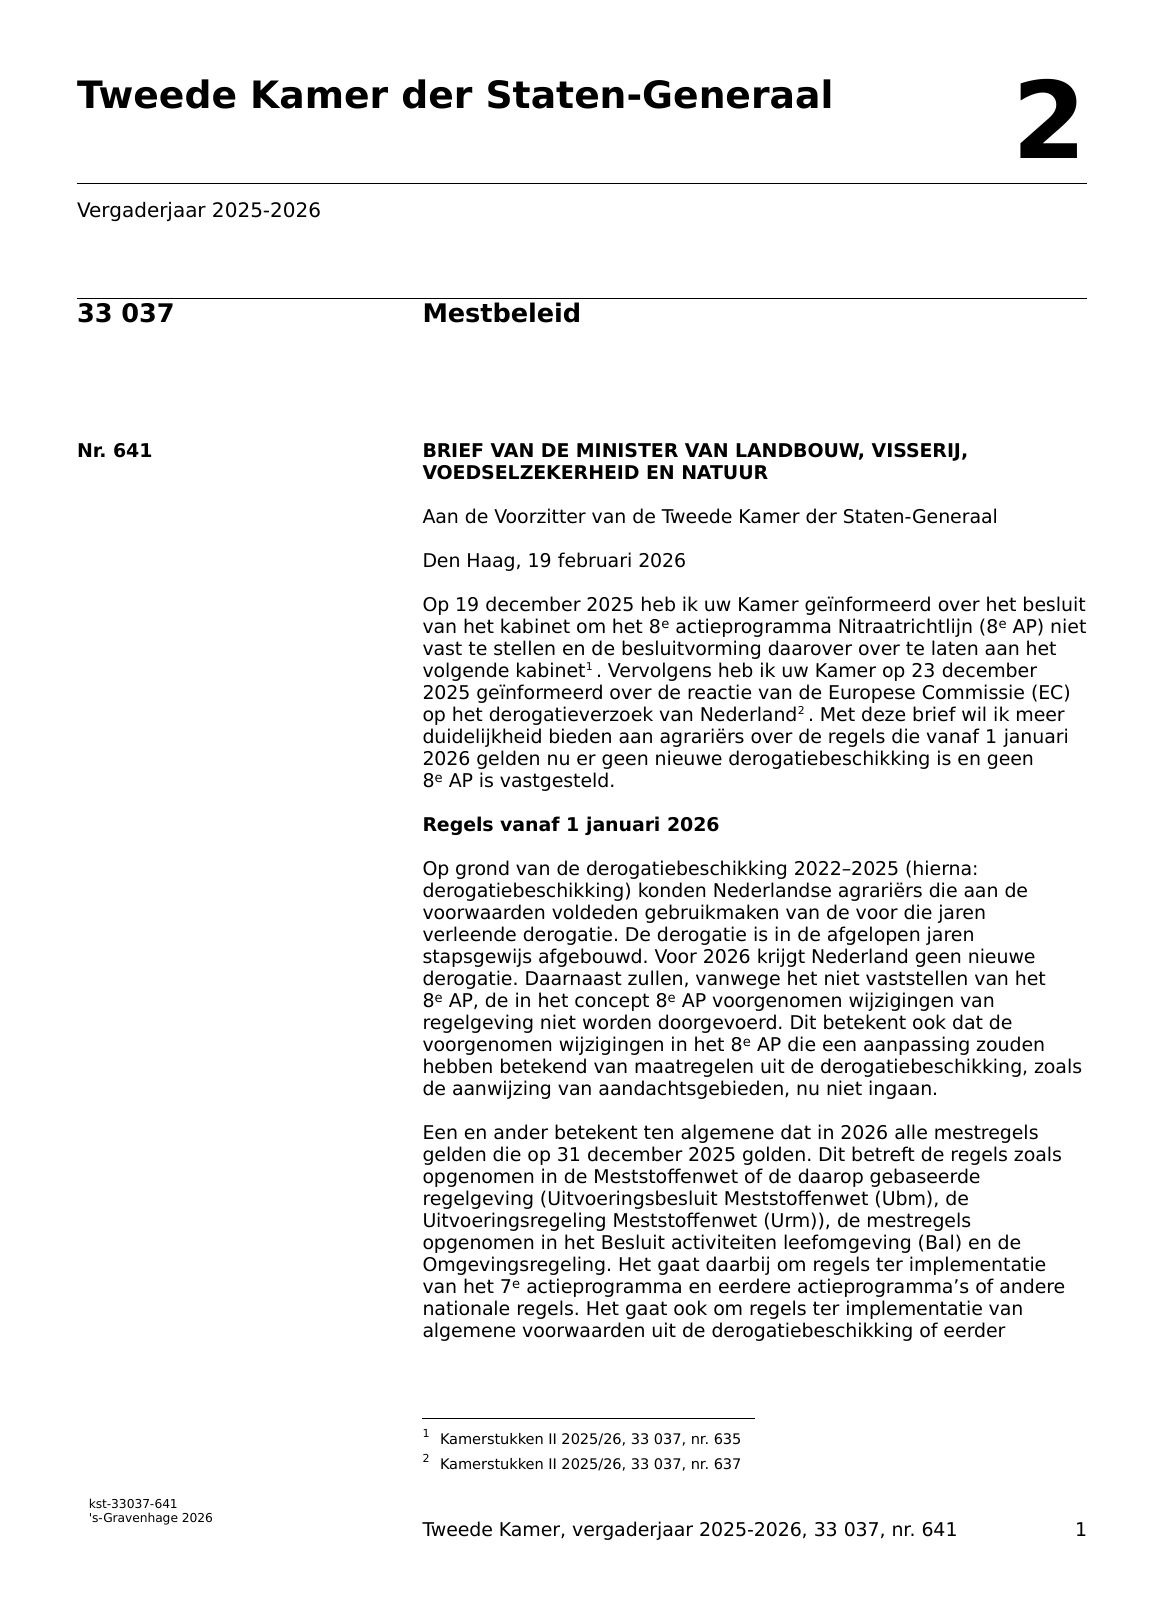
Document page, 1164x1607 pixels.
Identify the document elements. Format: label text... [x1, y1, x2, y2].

text Een en ander betekent ten algemene dat in 2026 alle mestregels gelden die op 31 december 2025 golden. Dit betreft de regels zoals opgenomen in de Meststoffenwet of de daarop gebaseerde regelgeving (Uitvoeringsbesluit Meststoffenwet (Ubm), de Uitvoeringsregeling Meststoffenwet (Urm)), de mestregels opgenomen in het Besluit activiteiten leefomgeving (Bal) en de Omgevingsregeling. Het gaat daarbij om regels ter implementatie van het 7e actieprogramma en eerdere actieprogramma’s of andere nationale regels. Het gaat ook om regels ter implementatie van algemene voorwaarden uit de derogatiebeschikking of eerder [422, 1122, 1087, 1342]
text Den Haag, 19 februari 2026 [422, 550, 1087, 572]
table_header Tweede Kamer der Staten-Generaal [77, 59, 886, 183]
table_cell Vergaderjaar 2025-2026 [77, 184, 1087, 298]
text Kamerstukken II 2025/26, 33 037, nr. 635 [422, 1427, 1087, 1449]
text kst-33037-641 [88, 1497, 323, 1511]
text Aan de Voorzitter van de Tweede Kamer der Staten-Generaal [422, 506, 1087, 528]
text Op grond van de derogatiebeschikking 2022–2025 (hierna: derogatiebeschikking) konden Nederlandse agrariërs die aan de voorwaarden voldeden gebruikmaken van de voor die jaren verleende derogatie. De derogatie is in de afgelopen jaren stapsgewijs afgebouwd. Voor 2026 krijgt Nederland geen nieuwe derogatie. Daarnaast zullen, vanwege het niet vaststellen van het 8e AP, de in het concept 8e AP voorgenomen wijzigingen van regelgeving niet worden doorgevoerd. Dit betekent ook dat de voorgenomen wijzigingen in het 8e AP die een aanpassing zouden hebben betekend van maatregelen uit de derogatiebeschikking, zoals de aanwijzing van aandachtsgebieden, nu niet ingaan. [422, 858, 1087, 1100]
text Op 19 december 2025 heb ik uw Kamer geïnformeerd over het besluit van het kabinet om het 8e actieprogramma Nitraatrichtlijn (8e AP) niet vast te stellen en de besluitvorming daarover over te laten aan het volgende kabinet. Vervolgens heb ik uw Kamer op 23 december 2025 geïnformeerd over de reactie van de Europese Commissie (EC) op het derogatieverzoek van Nederland. Met deze brief wil ik meer duidelijkheid bieden aan agrariërs over de regels die vanaf 1 januari 2026 gelden nu er geen nieuwe derogatiebeschikking is en geen 8e AP is vastgesteld. [422, 594, 1087, 792]
subtitle 33 037 Mestbeleid [77, 299, 1087, 329]
subtitle Nr. 641 BRIEF VAN DE MINISTER VAN LANDBOUW, VISSERIJ, VOEDSELZEKERHEID EN NATUUR [77, 440, 1087, 484]
text 's-Gravenhage 2026 [88, 1511, 323, 1525]
text Kamerstukken II 2025/26, 33 037, nr. 637 [422, 1452, 1087, 1474]
subtitle Regels vanaf 1 januari 2026 [422, 814, 1087, 836]
table_header 2 [886, 59, 1087, 183]
